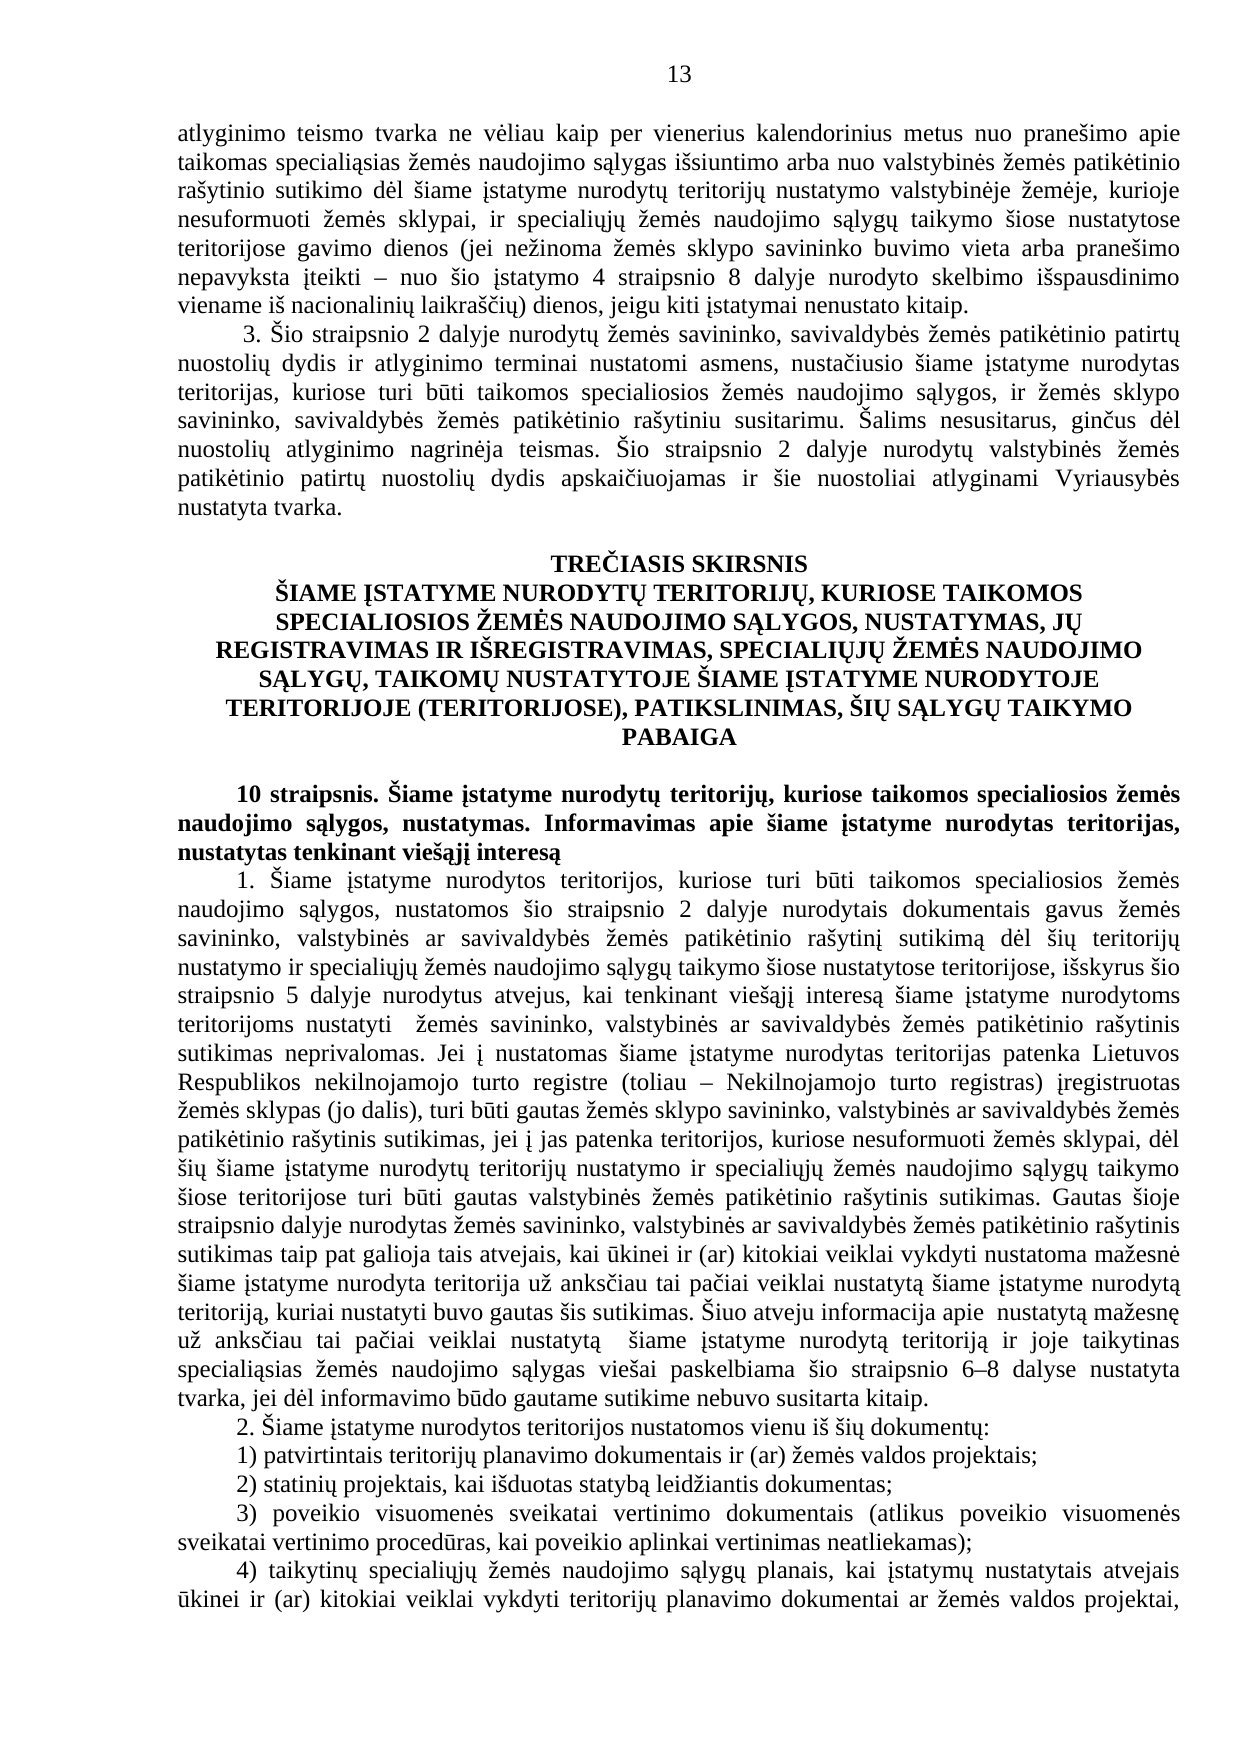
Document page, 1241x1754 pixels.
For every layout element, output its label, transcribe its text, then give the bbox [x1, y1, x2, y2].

text atlyginimo teismo tvarka ne vėliau kaip per vienerius kalendorinius metus nuo pranešimo apie taikomas specialiąsias žemės naudojimo sąlygas išsiuntimo arba nuo valstybinės žemės patikėtinio rašytinio sutikimo dėl šiame įstatyme nurodytų teritorijų nustatymo valstybinėje žemėje, kurioje nesuformuoti žemės sklypai, ir specialiųjų žemės naudojimo sąlygų taikymo šiose nustatytose teritorijose gavimo dienos (jei nežinoma žemės sklypo savininko buvimo vieta arba pranešimo nepavyksta įteikti – nuo šio įstatymo 4 straipsnio 8 dalyje nurodyto skelbimo išspausdinimo viename iš nacionalinių laikraščių) dienos, jeigu kiti įstatymai nenustato kitaip. [177, 118, 1181, 319]
text ŠIAME ĮSTATYME NURODYTŲ TERITORIJŲ, KURIOSE TAIKOMOS SPECIALIOSIOS ŽEMĖS NAUDOJIMO SĄLYGOS, NUSTATYMAS, JŲ REGISTRAVIMAS IR IŠREGISTRAVIMAS, SPECIALIŲJŲ ŽEMĖS NAUDOJIMO SĄLYGŲ, TAIKOMŲ NUSTATYTOJE ŠIAME ĮSTATYME NURODYTOJE TERITORIJOJE (TERITORIJOSE), PATIKSLINIMAS, ŠIŲ SĄLYGŲ TAIKYMO PABAIGA [177, 578, 1181, 751]
text 4) taikytinų specialiųjų žemės naudojimo sąlygų planais, kai įstatymų nustatytais atvejais ūkinei ir (ar) kitokiai veiklai vykdyti teritorijų planavimo dokumentai ar žemės valdos projektai, [177, 1556, 1181, 1613]
text 3. Šio straipsnio 2 dalyje nurodytų žemės savininko, savivaldybės žemės patikėtinio patirtų nuostolių dydis ir atlyginimo terminai nustatomi asmens, nustačiusio šiame įstatyme nurodytas teritorijas, kuriose turi būti taikomos specialiosios žemės naudojimo sąlygos, ir žemės sklypo savininko, savivaldybės žemės patikėtinio rašytiniu susitarimu. Šalims nesusitarus, ginčus dėl nuostolių atlyginimo nagrinėja teismas. Šio straipsnio 2 dalyje nurodytų valstybinės žemės patikėtinio patirtų nuostolių dydis apskaičiuojamas ir šie nuostoliai atlyginami Vyriausybės nustatyta tvarka. [177, 319, 1181, 521]
text 3) poveikio visuomenės sveikatai vertinimo dokumentais (atlikus poveikio visuomenės sveikatai vertinimo procedūras, kai poveikio aplinkai vertinimas neatliekamas); [177, 1498, 1181, 1556]
text 1. Šiame įstatyme nurodytos teritorijos, kuriose turi būti taikomos specialiosios žemės naudojimo sąlygos, nustatomos šio straipsnio 2 dalyje nurodytais dokumentais gavus žemės savininko, valstybinės ar savivaldybės žemės patikėtinio rašytinį sutikimą dėl šių teritorijų nustatymo ir specialiųjų žemės naudojimo sąlygų taikymo šiose nustatytose teritorijose, išskyrus šio straipsnio 5 dalyje nurodytus atvejus, kai tenkinant viešąjį interesą šiame įstatyme nurodytoms teritorijoms nustatyti žemės savininko, valstybinės ar savivaldybės žemės patikėtinio rašytinis sutikimas neprivalomas. Jei į nustatomas šiame įstatyme nurodytas teritorijas patenka Lietuvos Respublikos nekilnojamojo turto registre (toliau – Nekilnojamojo turto registras) įregistruotas žemės sklypas (jo dalis), turi būti gautas žemės sklypo savininko, valstybinės ar savivaldybės žemės patikėtinio rašytinis sutikimas, jei į jas patenka teritorijos, kuriose nesuformuoti žemės sklypai, dėl šių šiame įstatyme nurodytų teritorijų nustatymo ir specialiųjų žemės naudojimo sąlygų taikymo šiose teritorijose turi būti gautas valstybinės žemės patikėtinio rašytinis sutikimas. Gautas šioje straipsnio dalyje nurodytas žemės savininko, valstybinės ar savivaldybės žemės patikėtinio rašytinis sutikimas taip pat galioja tais atvejais, kai ūkinei ir (ar) kitokiai veiklai vykdyti nustatoma mažesnė šiame įstatyme nurodyta teritorija už anksčiau tai pačiai veiklai nustatytą šiame įstatyme nurodytą teritoriją, kuriai nustatyti buvo gautas šis sutikimas. Šiuo atveju informacija apie nustatytą mažesnę už anksčiau tai pačiai veiklai nustatytą šiame įstatyme nurodytą teritoriją ir joje taikytinas specialiąsias žemės naudojimo sąlygas viešai paskelbiama šio straipsnio 6–8 dalyse nustatyta tvarka, jei dėl informavimo būdo gautame sutikime nebuvo susitarta kitaip. [177, 866, 1181, 1412]
text TREČIASIS SKIRSNIS [177, 549, 1181, 578]
text 10 straipsnis. Šiame įstatyme nurodytų teritorijų, kuriose taikomos specialiosios žemės naudojimo sąlygos, nustatymas. Informavimas apie šiame įstatyme nurodytas teritorijas, nustatytas tenkinant viešąjį interesą [177, 779, 1181, 866]
text 1) patvirtintais teritorijų planavimo dokumentais ir (ar) žemės valdos projektais; [177, 1441, 1181, 1469]
text 2. Šiame įstatyme nurodytos teritorijos nustatomos vienu iš šių dokumentų: [177, 1412, 1181, 1441]
text 2) statinių projektais, kai išduotas statybą leidžiantis dokumentas; [177, 1469, 1181, 1498]
